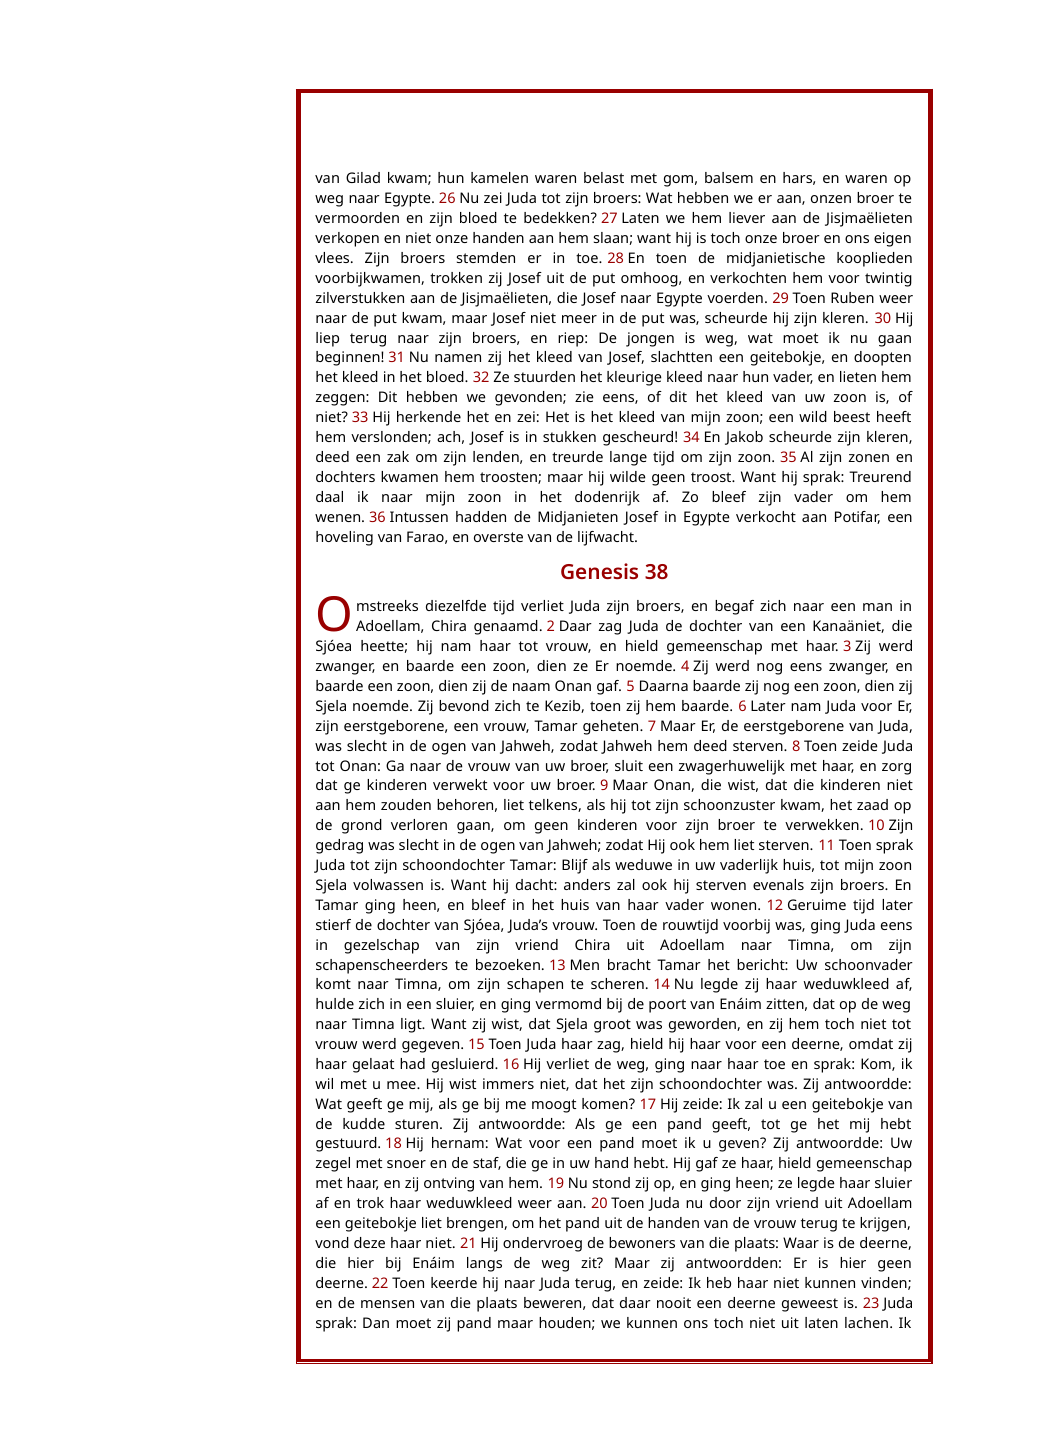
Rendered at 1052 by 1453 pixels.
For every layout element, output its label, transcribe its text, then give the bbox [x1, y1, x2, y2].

subtitle Genesis 38 [315, 557, 913, 585]
text van Gilad kwam; hun kamelen waren belast met gom, balsem en hars, en waren op weg naar Egypte. 26 Nu zei Juda tot zijn broers: Wat hebben we er aan, onzen broer te vermoorden en zijn bloed te bedekken? 27 Laten we hem liever aan de Jisjmaëlieten verkopen en niet onze handen aan hem slaan; want hij is toch onze broer en ons eigen vlees. Zijn broers stemden er in toe. 28 En toen de midjanietische kooplieden voorbijkwamen, trokken zij Josef uit de put omhoog, en verkochten hem voor twintig zilverstukken aan de Jisjmaëlieten, die Josef naar Egypte voerden. 29 Toen Ruben weer naar de put kwam, maar Josef niet meer in de put was, scheurde hij zijn kleren. 30 Hij liep terug naar zijn broers, en riep: De jongen is weg, wat moet ik nu gaan beginnen! 31 Nu namen zij het kleed van Josef, slachtten een geitebokje, en doopten het kleed in het bloed. 32 Ze stuurden het kleurige kleed naar hun vader, en lieten hem zeggen: Dit hebben we gevonden; zie eens, of dit het kleed van uw zoon is, of niet? 33 Hij herkende het en zei: Het is het kleed van mijn zoon; een wild beest heeft hem verslonden; ach, Josef is in stukken gescheurd! 34 En Jakob scheurde zijn kleren, deed een zak om zijn lenden, en treurde lange tijd om zijn zoon. 35 Al zijn zonen en dochters kwamen hem troosten; maar hij wilde geen troost. Want hij sprak: Treurend daal ik naar mijn zoon in het dodenrijk af. Zo bleef zijn vader om hem wenen. 36 Intussen hadden de Midjanieten Josef in Egypte verkocht aan Potifar, een hoveling van Farao, en overste van de lijfwacht. [315, 168, 913, 546]
text Omstreeks diezelfde tijd verliet Juda zijn broers, en begaf zich naar een man in Adoellam, Chira genaamd. 2 Daar zag Juda de dochter van een Kanaäniet, die Sjóea heette; hij nam haar tot vrouw, en hield gemeenschap met haar. 3 Zij werd zwanger, en baarde een zoon, dien ze Er noemde. 4 Zij werd nog eens zwanger, en baarde een zoon, dien zij de naam Onan gaf. 5 Daarna baarde zij nog een zoon, dien zij Sjela noemde. Zij bevond zich te Kezib, toen zij hem baarde. 6 Later nam Juda voor Er, zijn eerstgeborene, een vrouw, Tamar geheten. 7 Maar Er, de eerstgeborene van Juda, was slecht in de ogen van Jahweh, zodat Jahweh hem deed sterven. 8 Toen zeide Juda tot Onan: Ga naar de vrouw van uw broer, sluit een zwagerhuwelijk met haar, en zorg dat ge kinderen verwekt voor uw broer. 9 Maar Onan, die wist, dat die kinderen niet aan hem zouden behoren, liet telkens, als hij tot zijn schoonzuster kwam, het zaad op de grond verloren gaan, om geen kinderen voor zijn broer te verwekken. 10 Zijn gedrag was slecht in de ogen van Jahweh; zodat Hij ook hem liet sterven. 11 Toen sprak Juda tot zijn schoondochter Tamar: Blijf als weduwe in uw vaderlijk huis, tot mijn zoon Sjela volwassen is. Want hij dacht: anders zal ook hij sterven evenals zijn broers. En Tamar ging heen, en bleef in het huis van haar vader wonen. 12 Geruime tijd later stierf de dochter van Sjóea, Juda’s vrouw. Toen de rouwtijd voorbij was, ging Juda eens in gezelschap van zijn vriend Chira uit Adoellam naar Timna, om zijn schapenscheerders te bezoeken. 13 Men bracht Tamar het bericht: Uw schoonvader komt naar Timna, om zijn schapen te scheren. 14 Nu legde zij haar weduwkleed af, hulde zich in een sluier, en ging vermomd bij de poort van Enáim zitten, dat op de weg naar Timna ligt. Want zij wist, dat Sjela groot was geworden, en zij hem toch niet tot vrouw werd gegeven. 15 Toen Juda haar zag, hield hij haar voor een deerne, omdat zij haar gelaat had gesluierd. 16 Hij verliet de weg, ging naar haar toe en sprak: Kom, ik wil met u mee. Hij wist immers niet, dat het zijn schoondochter was. Zij antwoordde: Wat geeft ge mij, als ge bij me moogt komen? 17 Hij zeide: Ik zal u een geitebokje van de kudde sturen. Zij antwoordde: Als ge een pand geeft, tot ge het mij hebt gestuurd. 18 Hij hernam: Wat voor een pand moet ik u geven? Zij antwoordde: Uw zegel met snoer en de staf, die ge in uw hand hebt. Hij gaf ze haar, hield gemeenschap met haar, en zij ontving van hem. 19 Nu stond zij op, en ging heen; ze legde haar sluier af en trok haar weduwkleed weer aan. 20 Toen Juda nu door zijn vriend uit Adoellam een geitebokje liet brengen, om het pand uit de handen van de vrouw terug te krijgen, vond deze haar niet. 21 Hij ondervroeg de bewoners van die plaats: Waar is de deerne, die hier bij Enáim langs de weg zit? Maar zij antwoordden: Er is hier geen deerne. 22 Toen keerde hij naar Juda terug, en zeide: Ik heb haar niet kunnen vinden; en de mensen van die plaats beweren, dat daar nooit een deerne geweest is. 23 Juda sprak: Dan moet zij pand maar houden; we kunnen ons toch niet uit laten lachen. Ik [315, 596, 913, 1332]
